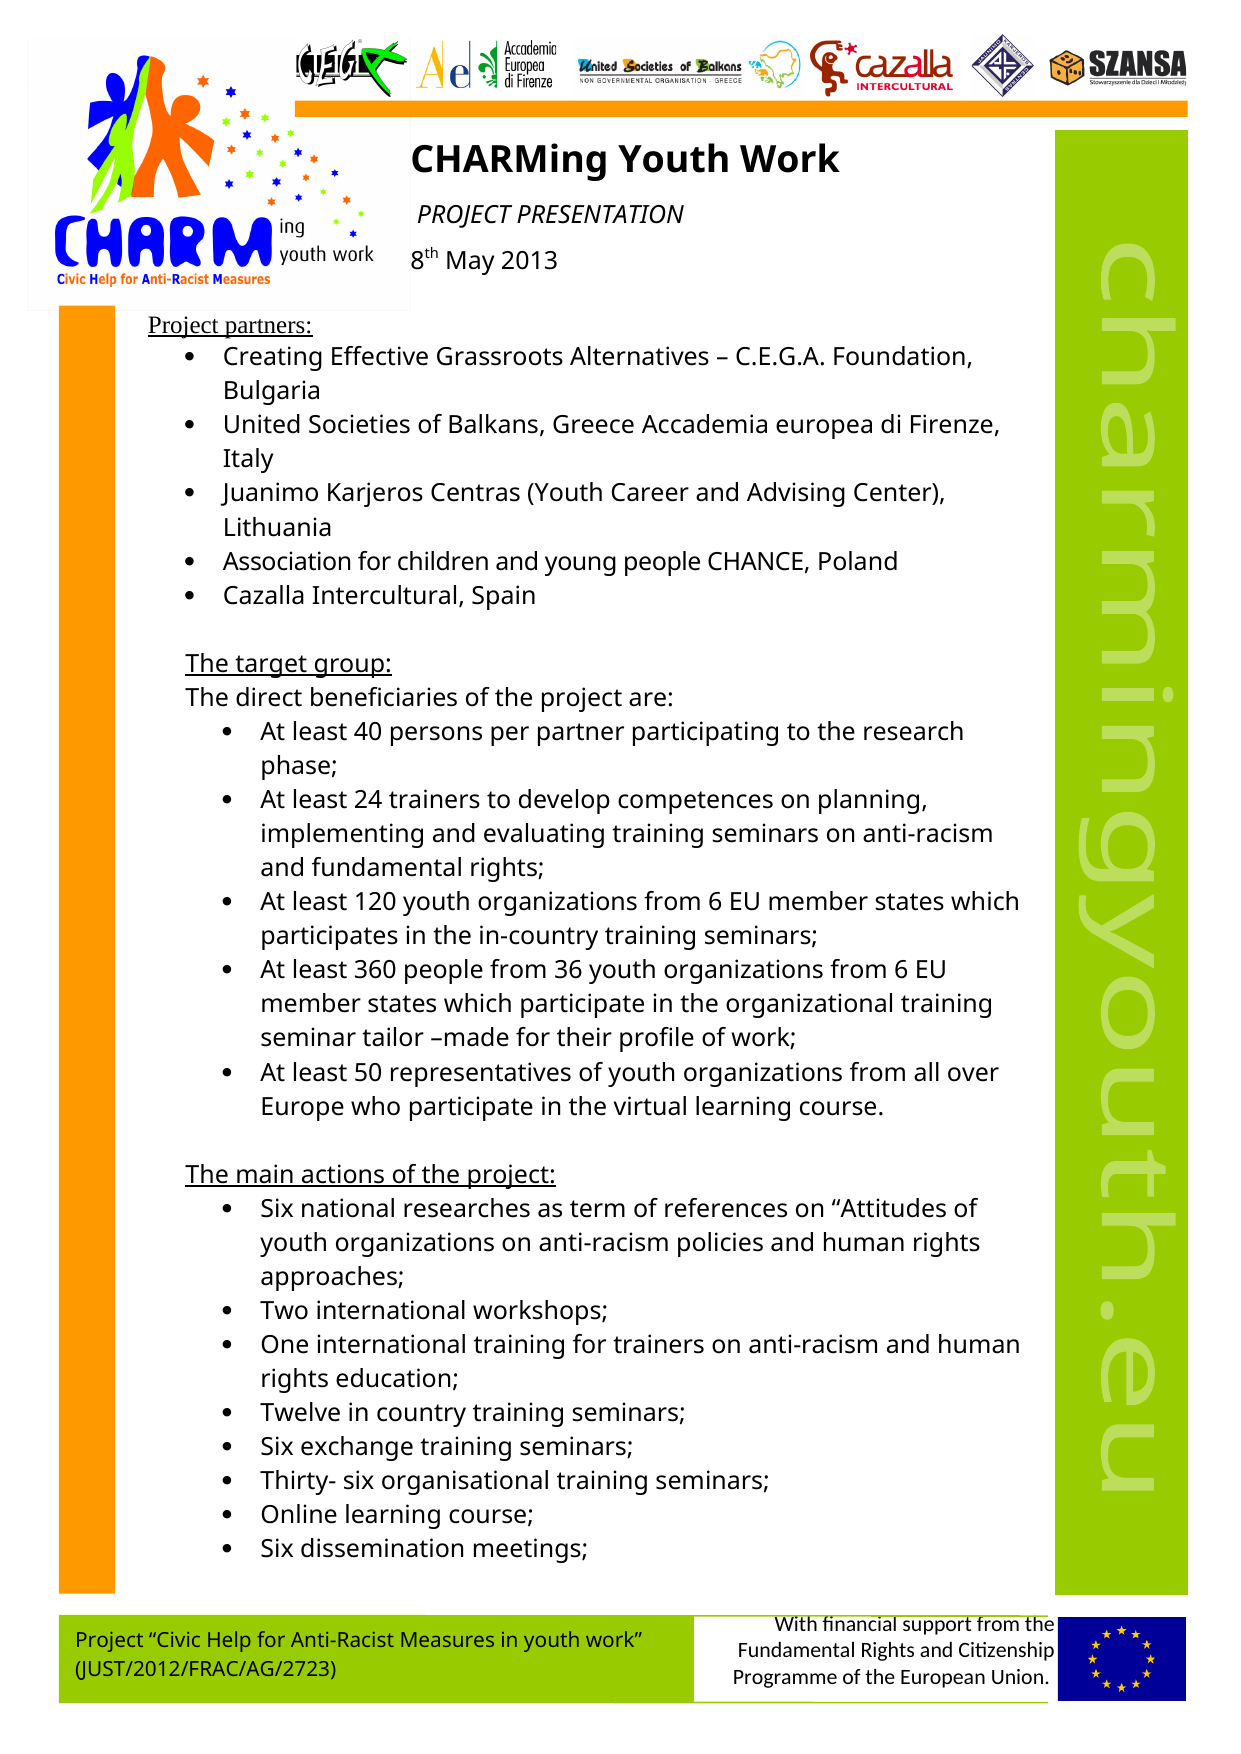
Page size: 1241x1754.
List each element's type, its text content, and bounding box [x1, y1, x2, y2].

picture [1057, 1617, 1186, 1701]
picture [971, 34, 1034, 97]
list Two international workshops; [223, 1293, 1031, 1327]
text Project partners: [148, 310, 1031, 339]
list Twelve in country training seminars; [223, 1395, 1031, 1429]
list Thirty- six organisational training seminars; [223, 1463, 1031, 1497]
list Six exchange training seminars; [223, 1429, 1031, 1463]
list Creating Effective Grassroots Alternatives – C.E.G.A. Foundation, Bulgaria [185, 339, 1031, 407]
list At least 24 trainers to develop competences on planning, implementing and evaluating training seminars on anti-racism and fundamental rights; [223, 782, 1031, 884]
list One international training for trainers on anti-racism and human rights education; [223, 1327, 1031, 1395]
list At least 360 people from 36 youth organizations from 6 EU member states which participate in the organizational training seminar tailor –made for their profile of work; [223, 952, 1031, 1054]
text The direct beneficiaries of the project are: [185, 679, 1031, 713]
picture [27, 38, 411, 311]
picture [809, 38, 955, 99]
list Online learning course; [223, 1497, 1031, 1531]
list Six national researches as term of references on “Attitudes of youth organizations on anti-racism policies and human rights approaches; [223, 1190, 1031, 1293]
picture [574, 38, 806, 97]
list Six dissemination meetings; [223, 1531, 1031, 1565]
list At least 40 persons per partner participating to the research phase; [223, 713, 1031, 782]
picture [416, 40, 557, 88]
list Juanimo Karjeros Centras (Youth Career and Advising Center), Lithuania [185, 475, 1031, 543]
text The target group: [185, 645, 1031, 679]
list United Societies of Balkans, Greece Accademia europea di Firenze, Italy [185, 407, 1031, 475]
list Cazalla Intercultural, Spain [185, 577, 1031, 611]
picture [296, 39, 407, 97]
text The main actions of the project: [185, 1156, 1031, 1190]
list Association for children and young people CHANCE, Poland [185, 543, 1031, 577]
list At least 120 youth organizations from 6 EU member states which participates in the in-country training seminars; [223, 884, 1031, 952]
picture [1049, 47, 1187, 88]
list At least 50 representatives of youth organizations from all over Europe who participate in the virtual learning course. [223, 1054, 1031, 1122]
